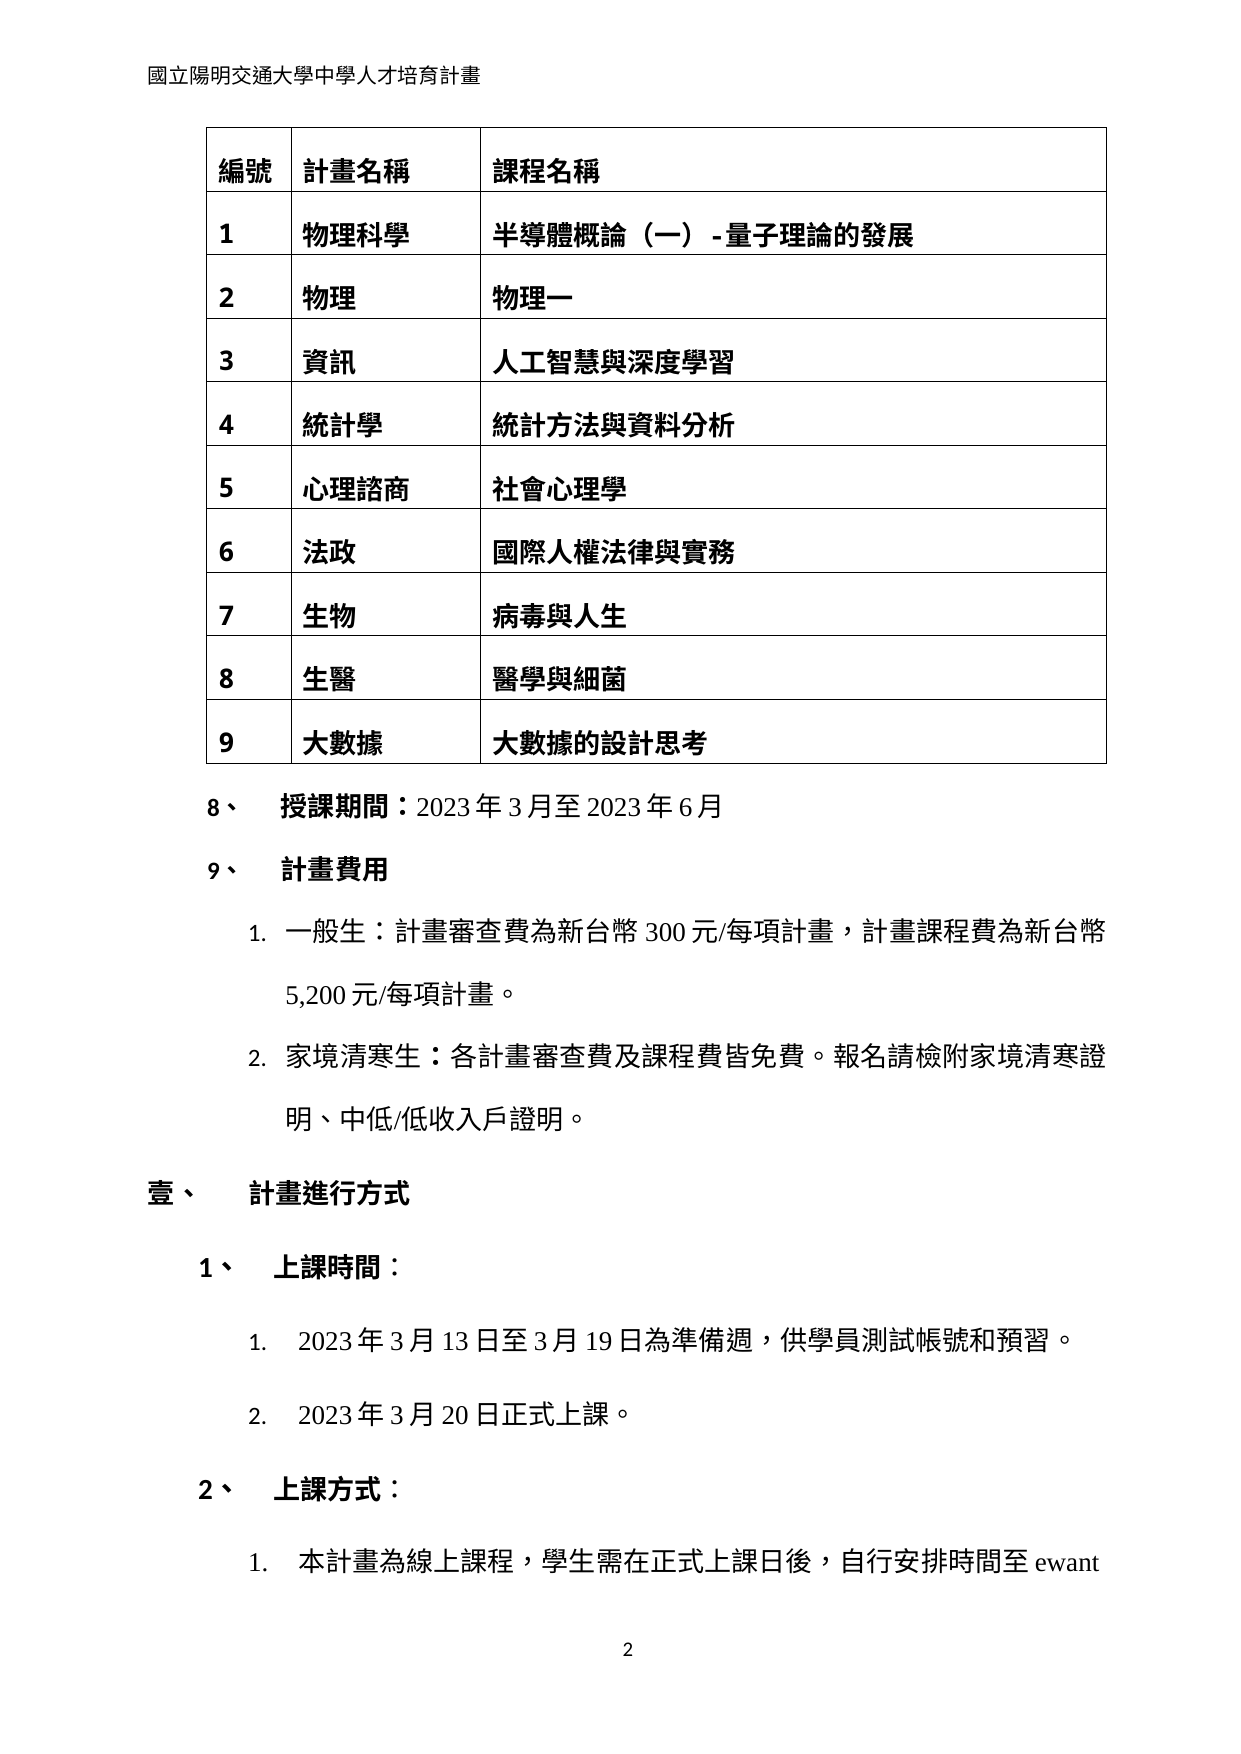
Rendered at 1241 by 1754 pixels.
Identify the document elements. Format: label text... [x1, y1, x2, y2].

table_cell 生醫 [292, 636, 480, 699]
table_cell 統計學 [292, 382, 480, 445]
table_cell 人工智慧與深度學習 [481, 319, 1106, 381]
table_cell 國際人權法律與實務 [481, 509, 1106, 572]
table_cell 物理科學 [292, 192, 480, 254]
list 一般生：計畫審查費為新台幣300元/每項計畫，計畫課程費為新台幣5,200元/每項計畫。 [248, 888, 1107, 1013]
table_header 課程名稱 [481, 128, 1106, 191]
table_cell 4 [207, 382, 291, 445]
table_cell 法政 [292, 509, 480, 572]
list 計畫進行方式 [148, 1150, 1107, 1212]
table_cell 社會心理學 [481, 446, 1106, 508]
table_cell 半導體概論（一）-量子理論的發展 [481, 192, 1106, 254]
table_cell 1 [207, 192, 291, 254]
table_cell 9 [207, 700, 291, 762]
list 計畫費用 [207, 826, 1107, 888]
list 上課時間： [198, 1223, 1107, 1286]
table_cell 心理諮商 [292, 446, 480, 508]
list 本計畫為線上課程，學生需在正式上課日後，自行安排時間至ewant [248, 1518, 1107, 1581]
list 家境清寒生：各計畫審查費及課程費皆免費。報名請檢附家境清寒證明、中低/低收入戶證明。 [248, 1013, 1107, 1138]
table_header 編號 [207, 128, 291, 191]
table_cell 2 [207, 255, 291, 318]
table_cell 大數據的設計思考 [481, 700, 1106, 762]
table_cell 資訊 [292, 319, 480, 381]
table_cell 大數據 [292, 700, 480, 762]
table_cell 醫學與細菌 [481, 636, 1106, 699]
table_cell 統計方法與資料分析 [481, 382, 1106, 445]
list 授課期間：2023年3月至2023年6月 [207, 764, 1107, 826]
table_cell 5 [207, 446, 291, 508]
table_cell 7 [207, 573, 291, 635]
table_cell 8 [207, 636, 291, 699]
table_header 計畫名稱 [292, 128, 480, 191]
table_cell 物理一 [481, 255, 1106, 318]
list 2023年3月13日至3月19日為準備週，供學員測試帳號和預習。 [248, 1297, 1107, 1360]
table_cell 病毒與人生 [481, 573, 1106, 635]
table_cell 生物 [292, 573, 480, 635]
list 上課方式： [198, 1445, 1107, 1507]
table_cell 3 [207, 319, 291, 381]
table_cell 物理 [292, 255, 480, 318]
table_cell 6 [207, 509, 291, 572]
list 2023年3月20日正式上課。 [248, 1371, 1107, 1433]
